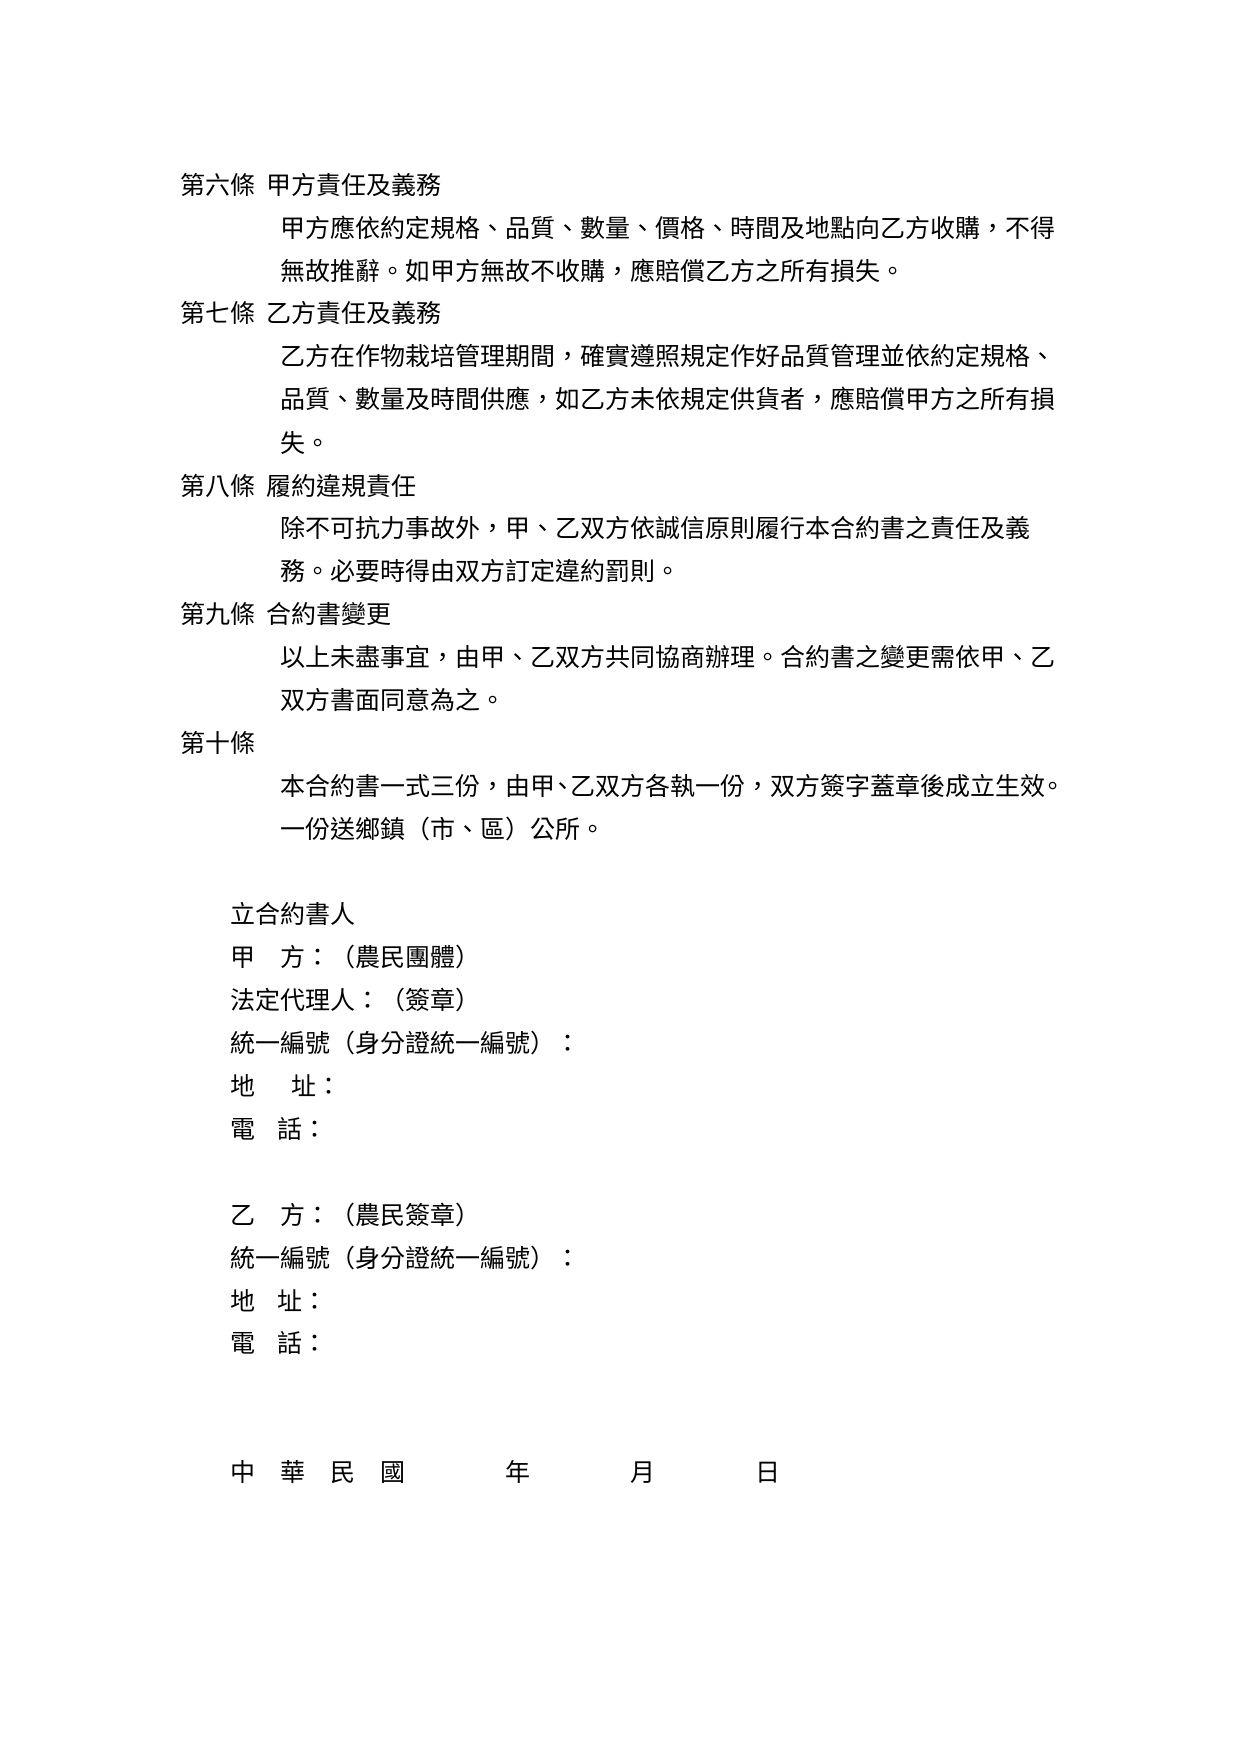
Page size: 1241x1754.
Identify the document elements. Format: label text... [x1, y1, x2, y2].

text 第十條 [180, 723, 1060, 760]
text 中 華 民 國 年 月 日 [230, 1451, 1060, 1489]
text 以上未盡事宜，由甲、乙双方共同協商辦理。合約書之變更需依甲、乙 [280, 637, 1060, 674]
text 電 話： [230, 1323, 1060, 1361]
text 第七條 乙方責任及義務 [180, 293, 1060, 331]
text 立合約書人 [230, 894, 1060, 932]
text 乙 方：（農民簽章） [230, 1194, 1060, 1232]
text 電 話： [230, 1109, 1060, 1146]
text 統一編號（身分證統一編號）： [230, 1237, 1060, 1275]
text 甲 方：（農民團體） [230, 937, 1060, 975]
text 本合約書一式三份，由甲、乙双方各執一份，双方簽字蓋章後成立生效。一份送鄉鎮（市、區）公所。 [280, 766, 1060, 846]
text 双方書面同意為之。 [280, 680, 1060, 717]
text 第八條 履約違規責任 [180, 465, 1060, 503]
text 無故推辭。如甲方無故不收購，應賠償乙方之所有損失。 [280, 250, 1060, 288]
text 地 址： [230, 1066, 1060, 1103]
text 法定代理人：（簽章） [230, 980, 1060, 1018]
text 乙方在作物栽培管理期間，確實遵照規定作好品質管理並依約定規格、品質、數量及時間供應，如乙方未依規定供貨者，應賠償甲方之所有損失。 [280, 336, 1060, 460]
text 第六條 甲方責任及義務 [180, 164, 1060, 202]
text 甲方應依約定規格、品質、數量、價格、時間及地點向乙方收購，不得 [280, 207, 1060, 245]
text 務。必要時得由双方訂定違約罰則。 [280, 551, 1060, 589]
text 地 址： [230, 1280, 1060, 1318]
text 第九條 合約書變更 [180, 594, 1060, 632]
text 統一編號（身分證統一編號）： [230, 1023, 1060, 1061]
text 除不可抗力事故外，甲、乙双方依誠信原則履行本合約書之責任及義 [280, 508, 1060, 546]
